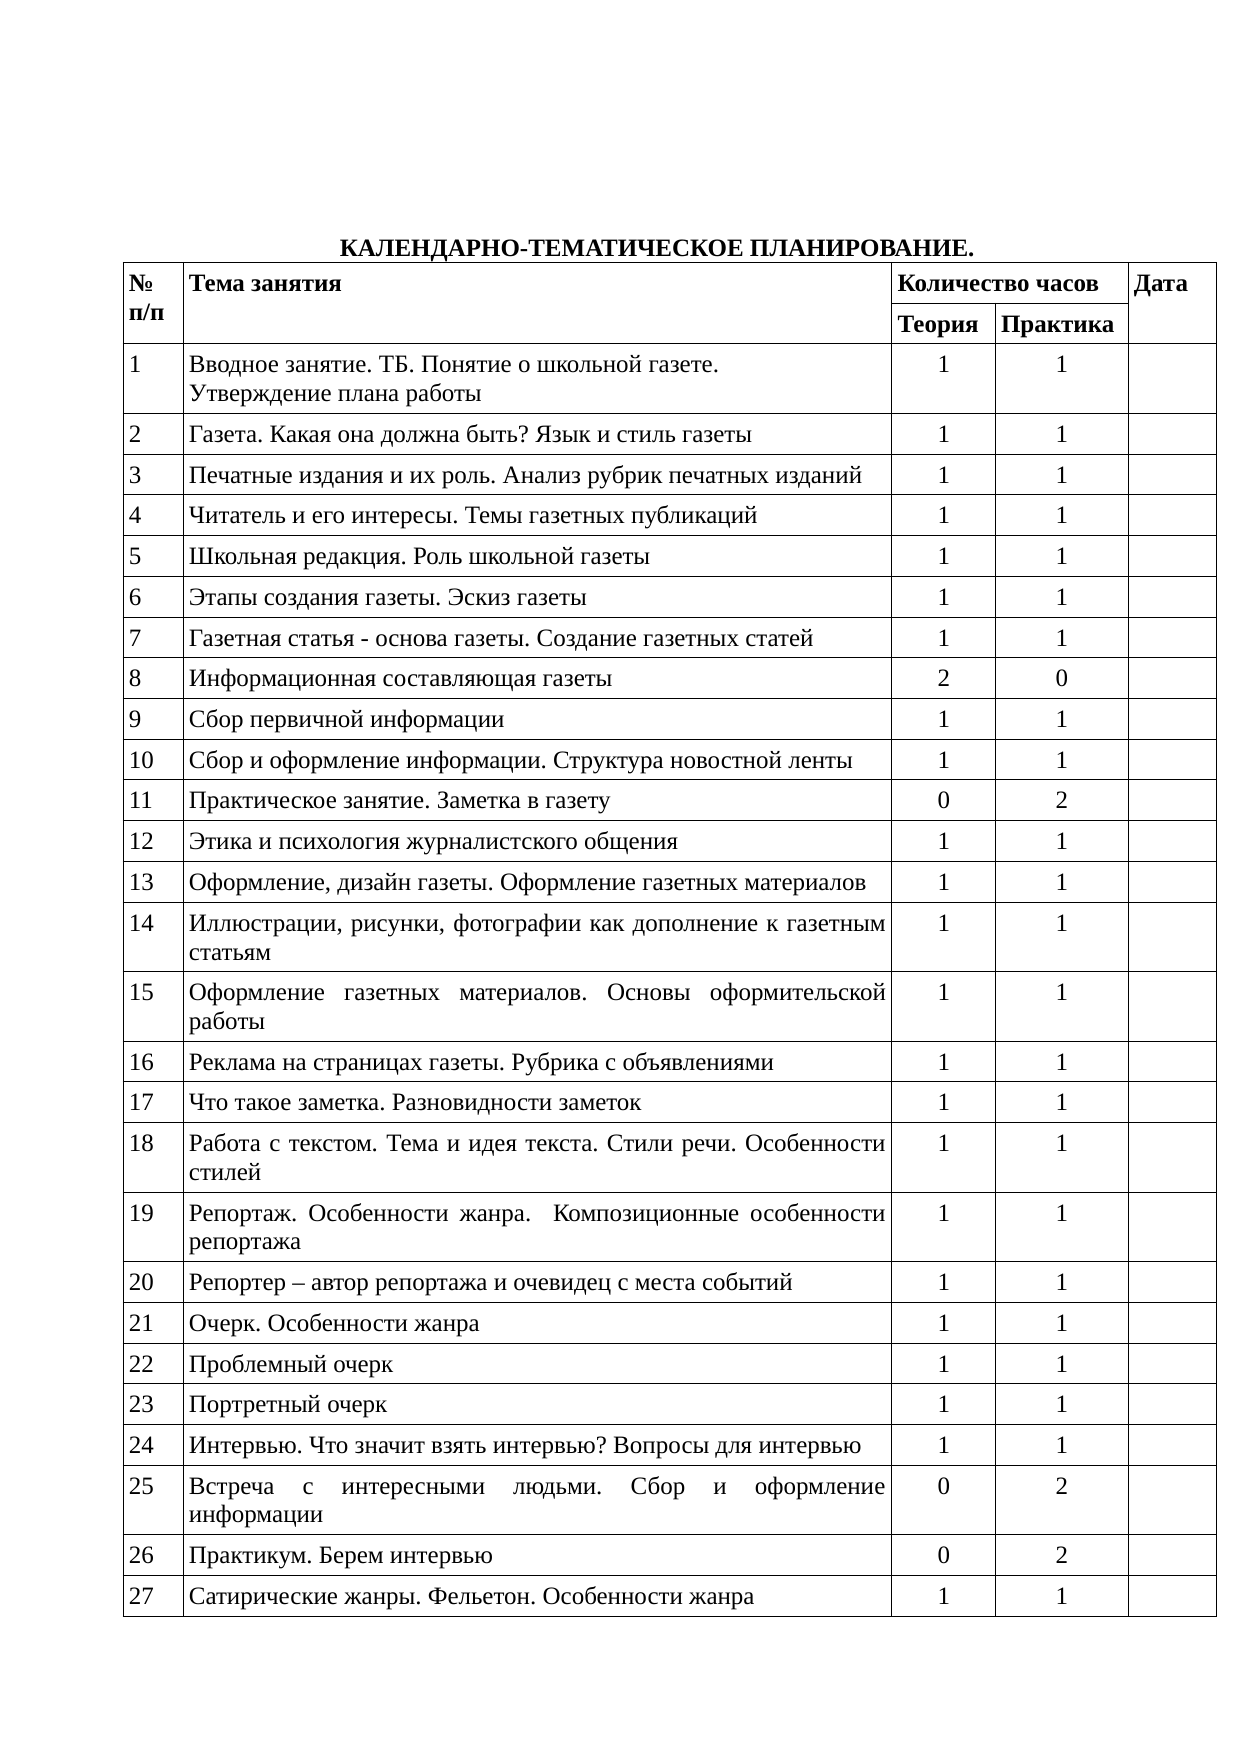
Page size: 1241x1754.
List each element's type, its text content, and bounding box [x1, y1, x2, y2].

table_cell [1129, 455, 1216, 494]
table_cell Интервью. Что значит взять интервью? Вопросы для интервью [184, 1425, 891, 1464]
table_header № п/п [124, 263, 183, 343]
table_cell 9 [124, 699, 183, 739]
table_cell Реклама на страницах газеты. Рубрика с объявлениями [184, 1042, 891, 1081]
table_cell [1129, 536, 1216, 576]
table_cell [1129, 618, 1216, 657]
table_cell [1129, 1425, 1216, 1464]
table_cell [1129, 658, 1216, 698]
table_cell Практика [996, 304, 1128, 343]
table_cell 2 [124, 414, 183, 453]
table_cell 1 [892, 495, 995, 535]
table_cell 0 [892, 780, 995, 820]
table_cell 1 [892, 862, 995, 902]
table_cell 2 [996, 1535, 1128, 1575]
table_cell 24 [124, 1425, 183, 1464]
table_cell [1129, 414, 1216, 453]
table_cell 0 [996, 658, 1128, 698]
table_cell 1 [892, 1344, 995, 1383]
table_cell 1 [996, 1262, 1128, 1302]
table_cell 1 [996, 972, 1128, 1041]
table_cell [1129, 1384, 1216, 1424]
table_cell 1 [996, 1042, 1128, 1081]
table_cell 1 [996, 740, 1128, 779]
table_header Дата [1129, 263, 1216, 343]
table_cell 2 [996, 1466, 1128, 1534]
table_cell 1 [996, 1303, 1128, 1342]
table_cell [1129, 344, 1216, 413]
table_cell 1 [996, 1384, 1128, 1424]
table_cell [1129, 1262, 1216, 1302]
table_cell 1 [996, 1425, 1128, 1464]
table_cell Газетная статья - основа газеты. Создание газетных статей [184, 618, 891, 657]
table_cell Работа с текстом. Тема и идея текста. Стили речи. Особенности стилей [184, 1123, 891, 1191]
table_cell 1 [892, 1303, 995, 1342]
table_cell 11 [124, 780, 183, 820]
table_cell Сатирические жанры. Фельетон. Особенности жанра [184, 1576, 891, 1616]
table_cell [1129, 1344, 1216, 1383]
table_cell 1 [892, 1042, 995, 1081]
table_cell 0 [892, 1466, 995, 1534]
table_cell 13 [124, 862, 183, 902]
table_cell 27 [124, 1576, 183, 1616]
table_cell 8 [124, 658, 183, 698]
table_cell Практическое занятие. Заметка в газету [184, 780, 891, 820]
table_cell [1129, 699, 1216, 739]
table_cell [1129, 780, 1216, 820]
table_cell 10 [124, 740, 183, 779]
table_cell Что такое заметка. Разновидности заметок [184, 1082, 891, 1122]
table_cell 1 [892, 972, 995, 1041]
table_cell [1129, 1466, 1216, 1534]
table_cell 1 [892, 455, 995, 494]
table_cell 25 [124, 1466, 183, 1534]
table_cell 1 [892, 577, 995, 616]
table_cell Читатель и его интересы. Темы газетных публикаций [184, 495, 891, 535]
table_cell 14 [124, 903, 183, 971]
table_cell 1 [892, 740, 995, 779]
table_cell 19 [124, 1193, 183, 1261]
table_cell 26 [124, 1535, 183, 1575]
table_cell Иллюстрации, рисунки, фотографии как дополнение к газетным статьям [184, 903, 891, 971]
table_cell 7 [124, 618, 183, 657]
table_cell 4 [124, 495, 183, 535]
table_cell [1129, 821, 1216, 861]
table_cell 5 [124, 536, 183, 576]
table_cell 1 [892, 699, 995, 739]
table_cell 1 [892, 536, 995, 576]
table_cell Теория [892, 304, 995, 343]
table_cell Оформление, дизайн газеты. Оформление газетных материалов [184, 862, 891, 902]
table_cell 1 [124, 344, 183, 413]
table_cell [1129, 1303, 1216, 1342]
table_cell 1 [892, 1082, 995, 1122]
table_cell 22 [124, 1344, 183, 1383]
table_cell Практикум. Берем интервью [184, 1535, 891, 1575]
table_cell 1 [892, 1193, 995, 1261]
table_cell Вводное занятие. ТБ. Понятие о школьной газете. Утверждение плана работы [184, 344, 891, 413]
table_cell 18 [124, 1123, 183, 1191]
table_cell 0 [892, 1535, 995, 1575]
table_cell 1 [996, 414, 1128, 453]
table_cell 2 [996, 780, 1128, 820]
table_cell 1 [996, 618, 1128, 657]
table_cell [1129, 862, 1216, 902]
table_cell 1 [996, 344, 1128, 413]
table_cell [1129, 740, 1216, 779]
table_cell [1129, 1535, 1216, 1575]
table_cell 15 [124, 972, 183, 1041]
table_cell 1 [892, 821, 995, 861]
table_cell 1 [996, 536, 1128, 576]
table_cell 1 [996, 455, 1128, 494]
table_cell 1 [892, 1425, 995, 1464]
table_header Количество часов [892, 263, 1128, 303]
table_cell 1 [892, 903, 995, 971]
table_cell 21 [124, 1303, 183, 1342]
table_cell 2 [892, 658, 995, 698]
table_cell [1129, 577, 1216, 616]
table_cell Этапы создания газеты. Эскиз газеты [184, 577, 891, 616]
table_cell 12 [124, 821, 183, 861]
table_cell [1129, 1193, 1216, 1261]
table_cell 23 [124, 1384, 183, 1424]
table_cell Печатные издания и их роль. Анализ рубрик печатных изданий [184, 455, 891, 494]
table_cell 1 [996, 1193, 1128, 1261]
table_cell 1 [996, 1344, 1128, 1383]
table_cell 1 [996, 903, 1128, 971]
table_cell Встреча с интересными людьми. Сбор и оформление информации [184, 1466, 891, 1534]
table_cell Информационная составляющая газеты [184, 658, 891, 698]
table_cell [1129, 972, 1216, 1041]
table_cell Репортаж. Особенности жанра. Композиционные особенности репортажа [184, 1193, 891, 1261]
table_cell 6 [124, 577, 183, 616]
table_cell Сбор первичной информации [184, 699, 891, 739]
table_cell 1 [996, 495, 1128, 535]
table_cell Школьная редакция. Роль школьной газеты [184, 536, 891, 576]
table_cell Сбор и оформление информации. Структура новостной ленты [184, 740, 891, 779]
table_cell 17 [124, 1082, 183, 1122]
table_cell 1 [892, 414, 995, 453]
table_cell Портретный очерк [184, 1384, 891, 1424]
table_cell Проблемный очерк [184, 1344, 891, 1383]
table_cell 1 [996, 821, 1128, 861]
table_cell [1129, 1042, 1216, 1081]
table_cell [1129, 1082, 1216, 1122]
table_cell 1 [996, 1576, 1128, 1616]
table_cell 16 [124, 1042, 183, 1081]
table_cell 1 [996, 862, 1128, 902]
table_cell 1 [892, 344, 995, 413]
text КАЛЕНДАРНО-ТЕМАТИЧЕСКОЕ ПЛАНИРОВАНИЕ. [118, 233, 1122, 262]
table_cell Оформление газетных материалов. Основы оформительской работы [184, 972, 891, 1041]
table_cell 1 [996, 699, 1128, 739]
table_cell 1 [892, 618, 995, 657]
table_cell Очерк. Особенности жанра [184, 1303, 891, 1342]
table_cell 1 [996, 577, 1128, 616]
table_cell 1 [996, 1123, 1128, 1191]
table_cell [1129, 1123, 1216, 1191]
table_cell 1 [996, 1082, 1128, 1122]
table_cell [1129, 495, 1216, 535]
table_cell Репортер – автор репортажа и очевидец с места событий [184, 1262, 891, 1302]
table_cell 20 [124, 1262, 183, 1302]
table_header Тема занятия [184, 263, 891, 343]
table_cell Этика и психология журналистского общения [184, 821, 891, 861]
table_cell [1129, 903, 1216, 971]
table_cell 1 [892, 1123, 995, 1191]
table_cell 1 [892, 1262, 995, 1302]
table_cell 3 [124, 455, 183, 494]
table_cell [1129, 1576, 1216, 1616]
table_cell 1 [892, 1576, 995, 1616]
table_cell 1 [892, 1384, 995, 1424]
table_cell Газета. Какая она должна быть? Язык и стиль газеты [184, 414, 891, 453]
